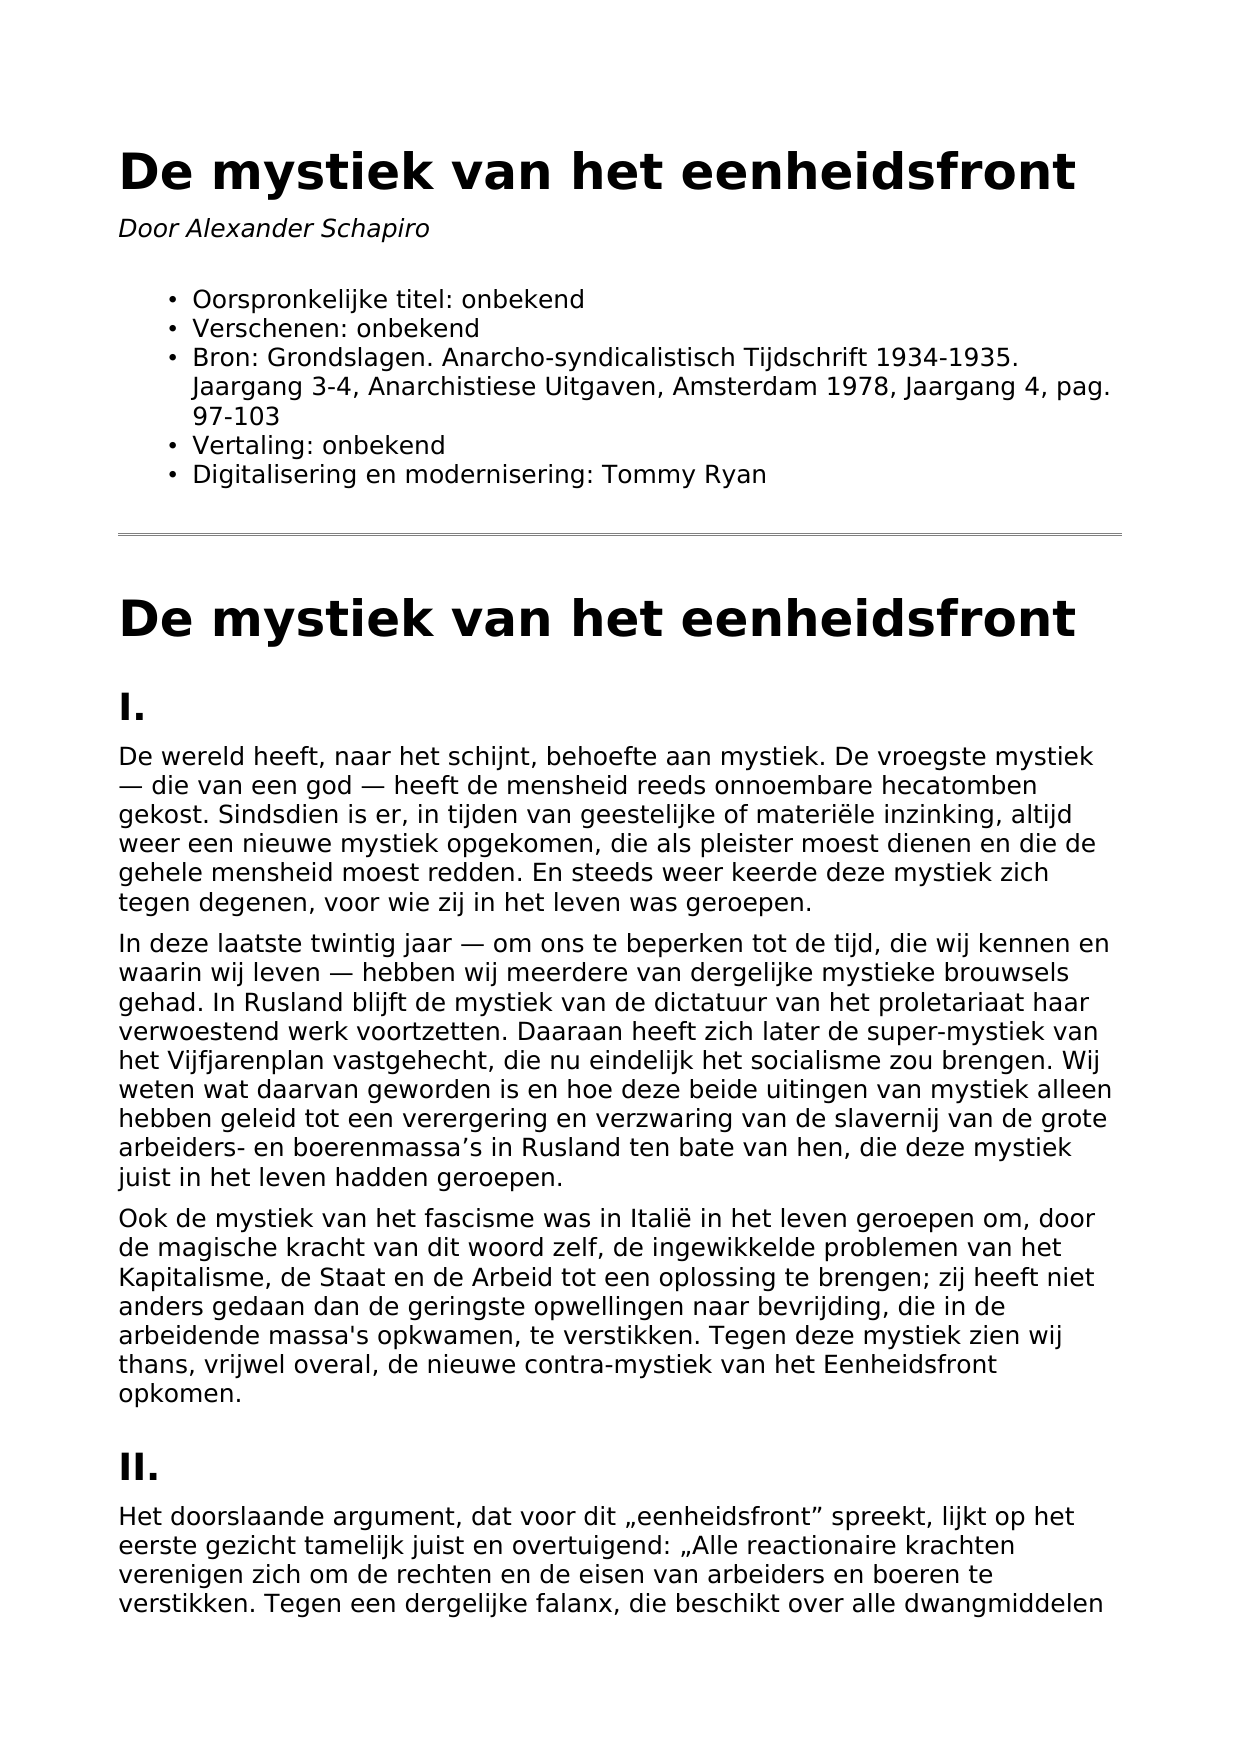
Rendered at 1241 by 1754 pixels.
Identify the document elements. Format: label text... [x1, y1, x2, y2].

list Oorspronkelijke titel: onbekend [177, 285, 1122, 314]
text De wereld heeft, naar het schijnt, behoefte aan mystiek. De vroegste mystiek — die van een god — heeft de mensheid reeds onnoembare hecatomben gekost. Sindsdien is er, in tijden van geestelijke of materiële inzinking, altijd weer een nieuwe mystiek opgekomen, die als pleister moest dienen en die de gehele mensheid moest redden. En steeds weer keerde deze mystiek zich tegen degenen, voor wie zij in het leven was geroepen. [118, 742, 1122, 917]
subtitle I. [118, 686, 1122, 729]
text Door Alexander Schapiro [118, 214, 1122, 243]
text In deze laatste twintig jaar — om ons te beperken tot de tijd, die wij kennen en waarin wij leven — hebben wij meerdere van dergelijke mystieke brouwsels gehad. In Rusland blijft de mystiek van de dictatuur van het proletariaat haar verwoestend werk voortzetten. Daaraan heeft zich later de super-mystiek van het Vijfjarenplan vastgehecht, die nu eindelijk het socialisme zou brengen. Wij weten wat daarvan geworden is en hoe deze beide uitingen van mystiek alleen hebben geleid tot een verergering en verzwaring van de slavernij van de grote arbeiders- en boerenmassa’s in Rusland ten bate van hen, die deze mystiek juist in het leven hadden geroepen. [118, 929, 1122, 1192]
subtitle De mystiek van het eenheidsfront [118, 143, 1122, 201]
list Bron: Grondslagen. Anarcho-syndicalistisch Tijdschrift 1934-1935. Jaargang 3-4, Anarchistiese Uitgaven, Amsterdam 1978, Jaargang 4, pag. 97-103 [177, 343, 1122, 431]
list Vertaling: onbekend [177, 431, 1122, 460]
subtitle II. [118, 1446, 1122, 1490]
list Digitalisering en modernisering: Tommy Ryan [177, 460, 1122, 489]
subtitle De mystiek van het eenheidsfront [118, 590, 1122, 648]
text Het doorslaande argument, dat voor dit „eenheidsfront” spreekt, lijkt op het eerste gezicht tamelijk juist en overtuigend: „Alle reactionaire krachten verenigen zich om de rechten en de eisen van arbeiders en boeren te verstikken. Tegen een dergelijke falanx, die beschikt over alle dwangmiddelen [118, 1502, 1122, 1619]
list Verschenen: onbekend [177, 314, 1122, 343]
text Ook de mystiek van het fascisme was in Italië in het leven geroepen om, door de magische kracht van dit woord zelf, de ingewikkelde problemen van het Kapitalisme, de Staat en de Arbeid tot een oplossing te brengen; zij heeft niet anders gedaan dan de geringste opwellingen naar bevrijding, die in de arbeidende massa's opkwamen, te verstikken. Tegen deze mystiek zien wij thans, vrijwel overal, de nieuwe contra-mystiek van het Eenheidsfront opkomen. [118, 1204, 1122, 1408]
